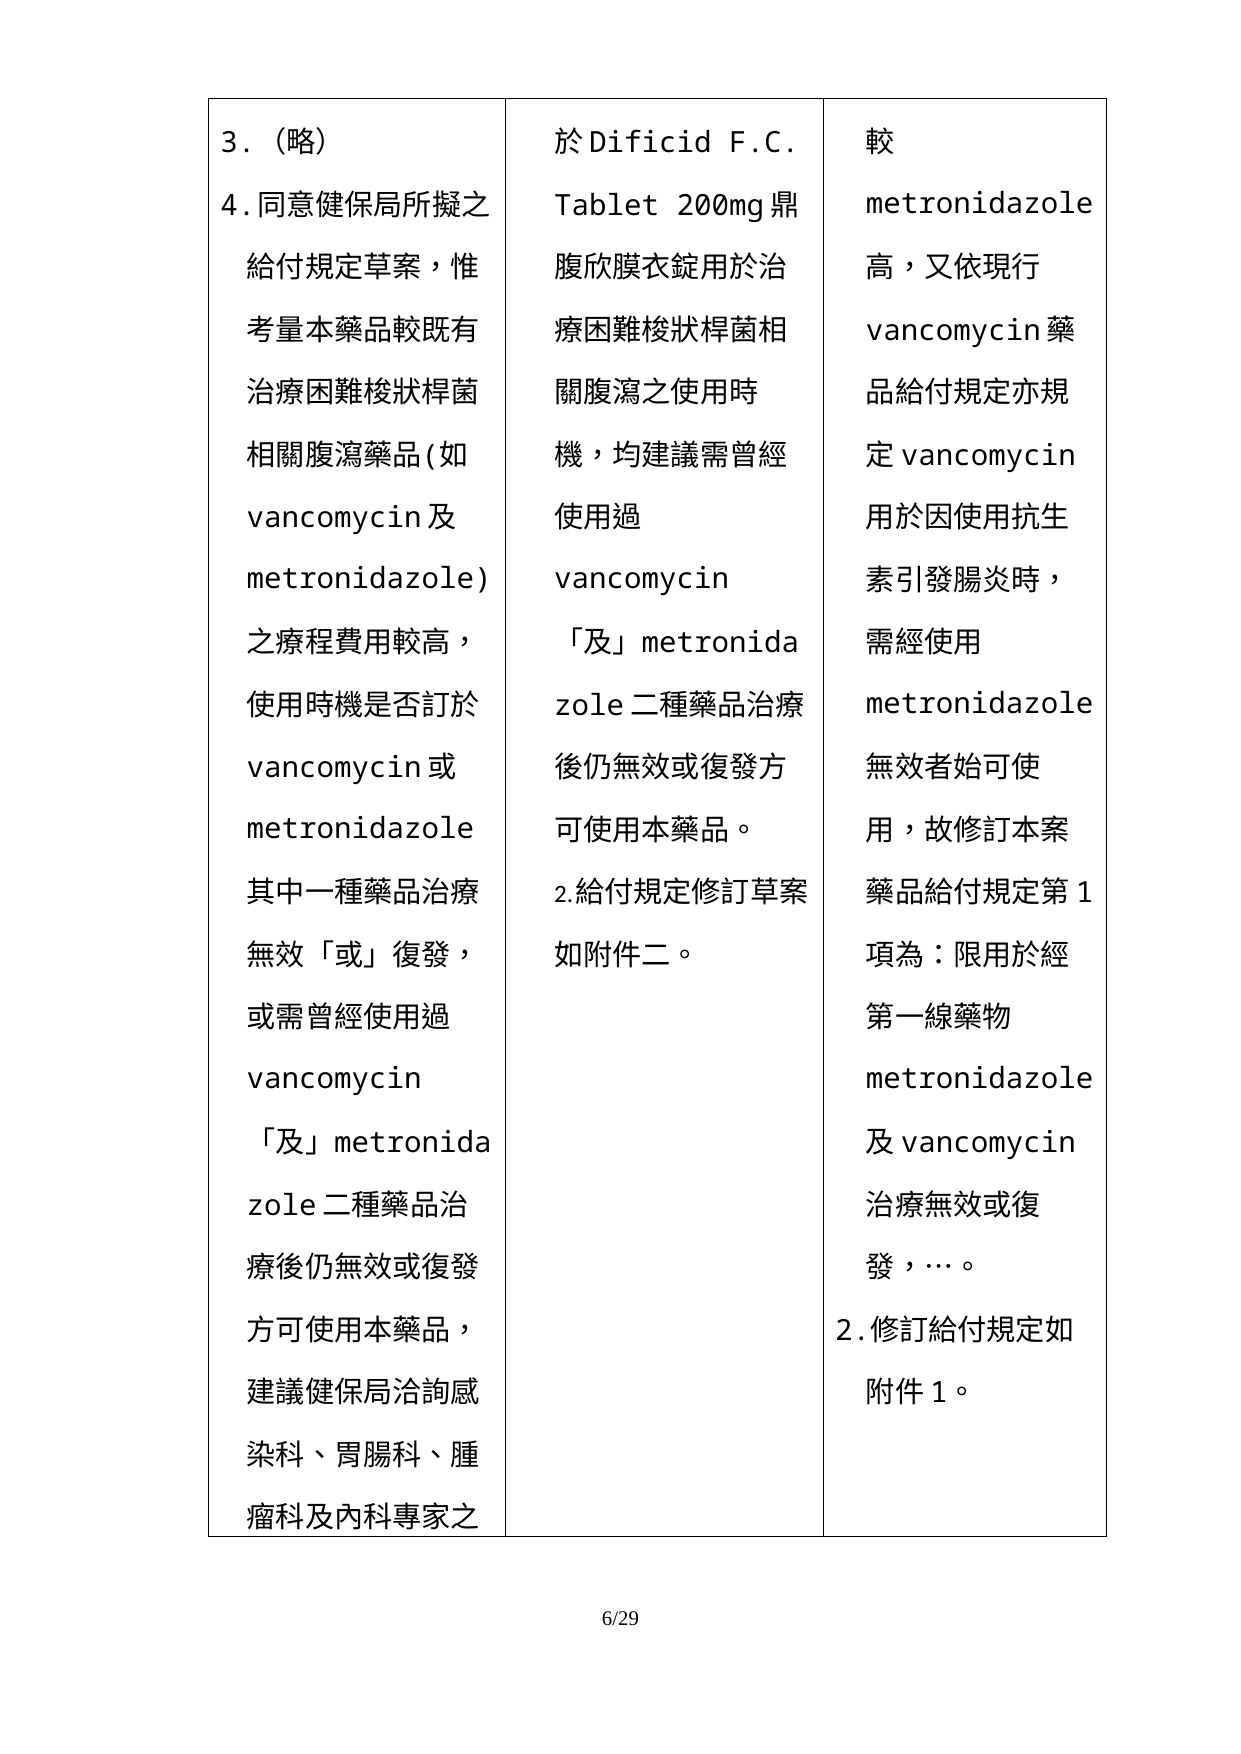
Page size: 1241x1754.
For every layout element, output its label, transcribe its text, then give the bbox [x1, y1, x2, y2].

table_cell 較metronidazole高，又依現行vancomycin藥品給付規定亦規定vancomycin用於因使用抗生素引發腸炎時，需經使用metronidazole無效者始可使用，故修訂本案藥品給付規定第1項為：限用於經第一線藥物metronidazole及vancomycin治療無效或復發，…。 2.修訂給付規定如附件1。 [824, 99, 1106, 1536]
table_cell 於Dificid F.C. Tablet 200mg鼎腹欣膜衣錠用於治療困難梭狀桿菌相關腹瀉之使用時機，均建議需曾經使用過vancomycin「及」metronidazole二種藥品治療後仍無效或復發方可使用本藥品。 給付規定修訂草案如附件二。 [506, 99, 823, 1536]
table_cell 結論： （略） （略） （略） 同意健保局所擬之給付規定草案，惟考量本藥品較既有治療困難梭狀桿菌相關腹瀉藥品(如vancomycin及metronidazole)之療程費用較高，使用時機是否訂於vancomycin或metronidazole其中一種藥品治療無效「或」復發，或需曾經使用過vancomycin「及」metronidazole二種藥品治療後仍無效或復發方可使用本藥品，建議健保局洽詢感染科、胃腸科、腫瘤科及內科專家之意見。 [209, 99, 505, 1536]
